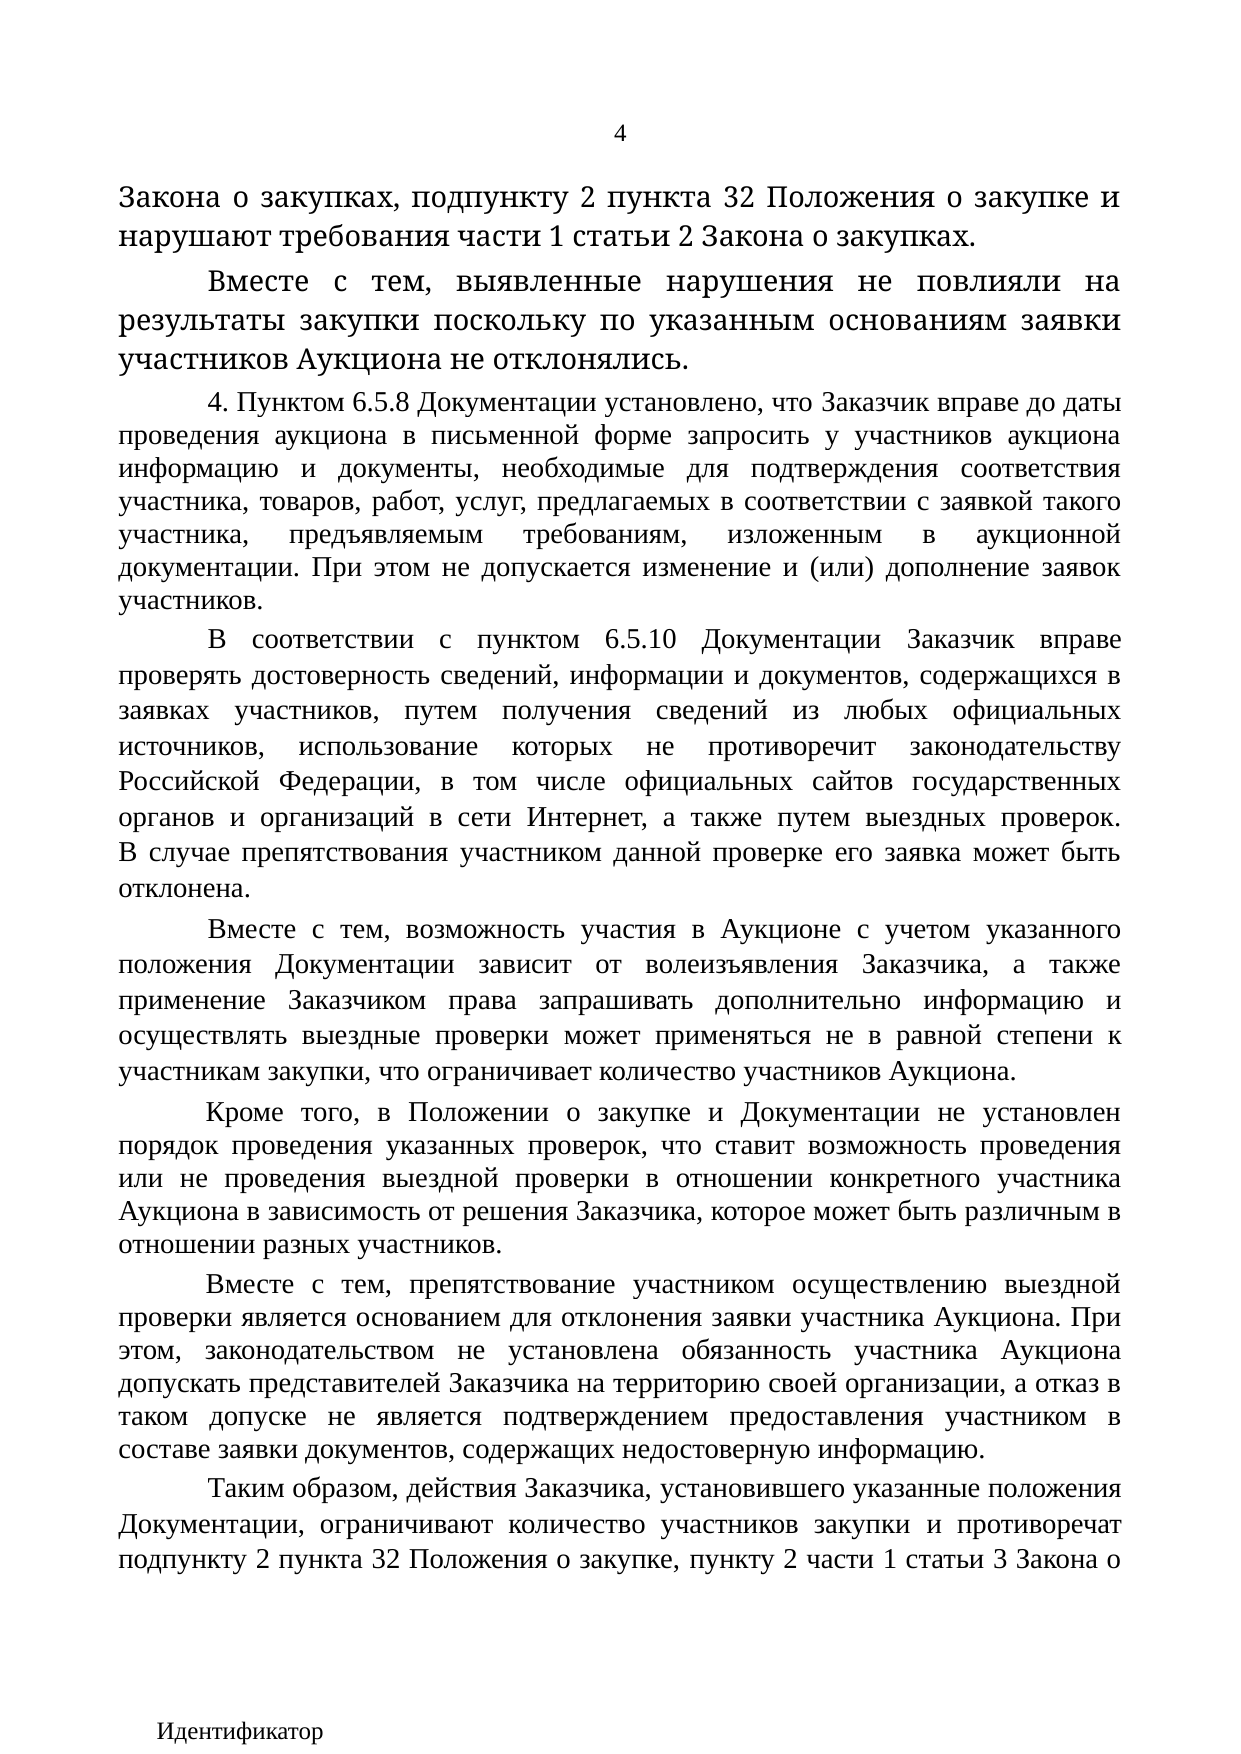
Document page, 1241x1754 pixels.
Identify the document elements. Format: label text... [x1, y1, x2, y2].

text В соответствии с пунктом 6.5.10 Документации Заказчик вправе проверять достоверность сведений, информации и документов, содержащихся в заявках участников, путем получения сведений из любых официальных источников, использование которых не противоречит законодательству Российской Федерации, в том числе официальных сайтов государственных органов и организаций в сети Интернет, а также путем выездных проверок. В случае препятствования участником данной проверке его заявка может быть отклонена. [118, 622, 1122, 903]
text Вместе с тем, препятствование участником осуществлению выездной проверки является основанием для отклонения заявки участника Аукциона. При этом, законодательством не установлена обязанность участника Аукциона допускать представителей Заказчика на территорию своей организации, а отказ в таком допуске не является подтверждением предоставления участником в составе заявки документов, содержащих недостоверную информацию. [118, 1266, 1122, 1465]
text Вместе с тем, возможность участия в Аукционе с учетом указанного положения Документации зависит от волеизъявления Заказчика, а также применение Заказчиком права запрашивать дополнительно информацию и осуществлять выездные проверки может применяться не в равной степени к участникам закупки, что ограничивает количество участников Аукциона. [118, 912, 1122, 1086]
text Кроме того, в Положении о закупке и Документации не установлен порядок проведения указанных проверок, что ставит возможность проведения или не проведения выездной проверки в отношении конкретного участника Аукциона в зависимость от решения Заказчика, которое может быть различным в отношении разных участников. [118, 1094, 1122, 1260]
text 4. Пунктом 6.5.8 Документации установлено, что Заказчик вправе до даты проведения аукциона в письменной форме запросить у участников аукциона информацию и документы, необходимые для подтверждения соответствия участника, товаров, работ, услуг, предлагаемых в соответствии с заявкой такого участника, предъявляемым требованиям, изложенным в аукционной документации. При этом не допускается изменение и (или) дополнение заявок участников. [118, 384, 1122, 616]
text Таким образом, действия Заказчика, установившего указанные положения Документации, ограничивают количество участников закупки и противоречат подпункту 2 пункта 32 Положения о закупке, пункту 2 части 1 статьи 3 Закона о [118, 1471, 1122, 1575]
text Вместе с тем, выявленные нарушения не повлияли на результаты закупки поскольку по указанным основаниям заявки участников Аукциона не отклонялись. [118, 261, 1122, 378]
text Закона о закупках, подпункту 2 пункта 32 Положения о закупке и нарушают требования части 1 статьи 2 Закона о закупках. [118, 176, 1122, 255]
